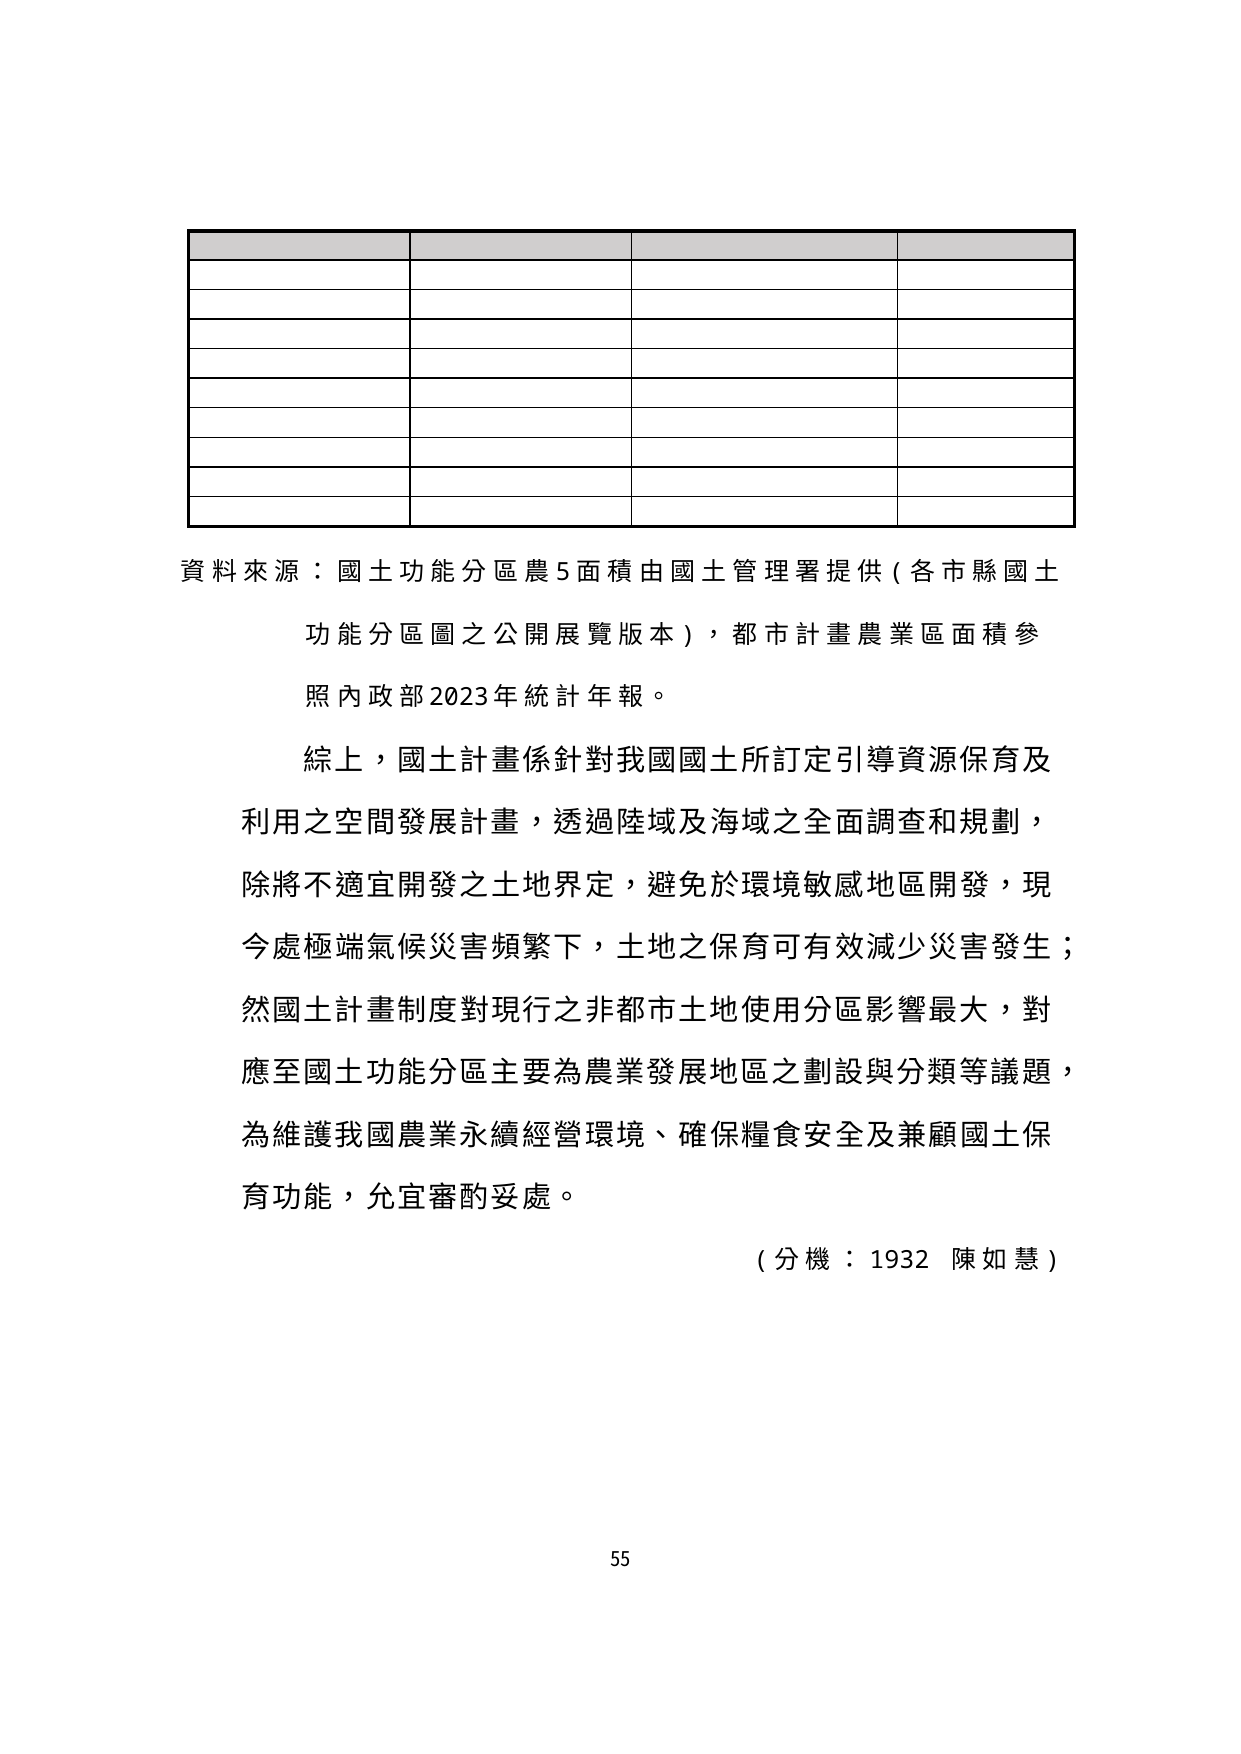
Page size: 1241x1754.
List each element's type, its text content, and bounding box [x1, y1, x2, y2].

table_cell 17,643.66 [411, 497, 631, 525]
text 資料來源：國土功能分區農5面積由國土管理署提供(各市縣國土功能分區圖之公開展覽版本)，都市計畫農業區面積參照內政部2023年統計年報。 [177, 528, 1063, 716]
table_cell 連江縣 [190, 468, 409, 496]
table_cell ─ [411, 438, 631, 466]
table_header 占比(A/B) [898, 233, 1073, 259]
text 綜上，國土計畫係針對我國國土所訂定引導資源保育及利用之空間發展計畫，透過陸域及海域之全面調查和規劃，除將不適宜開發之土地界定，避免於環境敏感地區開發，現今處極端氣候災害頻繁下，土地之保育可有效減少災害發生；然國土計畫制度對現行之非都市土地使用分區影響最大，對應至國土功能分區主要為農業發展地區之劃設與分類等議題，為維護我國農業永續經營環境、確保糧食安全及兼顧國土保育功能，允宜審酌妥處。 [236, 716, 1063, 1216]
table_cell 17.84 [898, 497, 1073, 525]
table_cell 2,132.03 [632, 290, 897, 318]
table_cell 金門縣 [190, 438, 409, 466]
table_cell 12.06 [898, 261, 1073, 288]
table_cell 5,184.66 [632, 320, 897, 348]
table_cell 嘉義市 [190, 290, 409, 318]
table_cell 24.85 [632, 468, 897, 496]
table_cell ─ [411, 290, 631, 318]
table_cell ─ [898, 468, 1073, 496]
table_cell 2,512.62 [632, 379, 897, 407]
table_cell ─ [411, 320, 631, 348]
table_cell 4,351.88 [632, 349, 897, 377]
table_cell 5,541.21 [632, 261, 897, 288]
table_header 農5(A) [411, 233, 631, 259]
table_cell 澎湖縣 [190, 408, 409, 436]
table_cell ─ [898, 408, 1073, 436]
table_cell 合計 [190, 497, 409, 525]
table_cell 屏東縣 [190, 320, 409, 348]
table_cell 5,164.31 [632, 438, 897, 466]
table_cell 70.83 [898, 379, 1073, 407]
table_cell 1,779.81 [411, 379, 631, 407]
table_cell 42.46 [898, 349, 1073, 377]
table_cell ─ [898, 438, 1073, 466]
table_cell 98,923.81 [632, 497, 897, 525]
table_cell ─ [411, 408, 631, 436]
table_cell ─ [898, 290, 1073, 318]
table_cell 臺東縣 [190, 379, 409, 407]
text (分機：1932 陳如慧) [177, 1216, 1063, 1278]
table_cell 668.23 [411, 261, 631, 288]
table_header 都市計畫農業區(B) [632, 233, 897, 259]
table_cell 166.97 [632, 408, 897, 436]
table_cell ─ [411, 468, 631, 496]
table_cell 1,847.71 [411, 349, 631, 377]
table_cell 花蓮縣 [190, 349, 409, 377]
table_cell 嘉義縣 [190, 261, 409, 288]
table_header 市縣名 [190, 233, 409, 259]
table_cell ─ [898, 320, 1073, 348]
